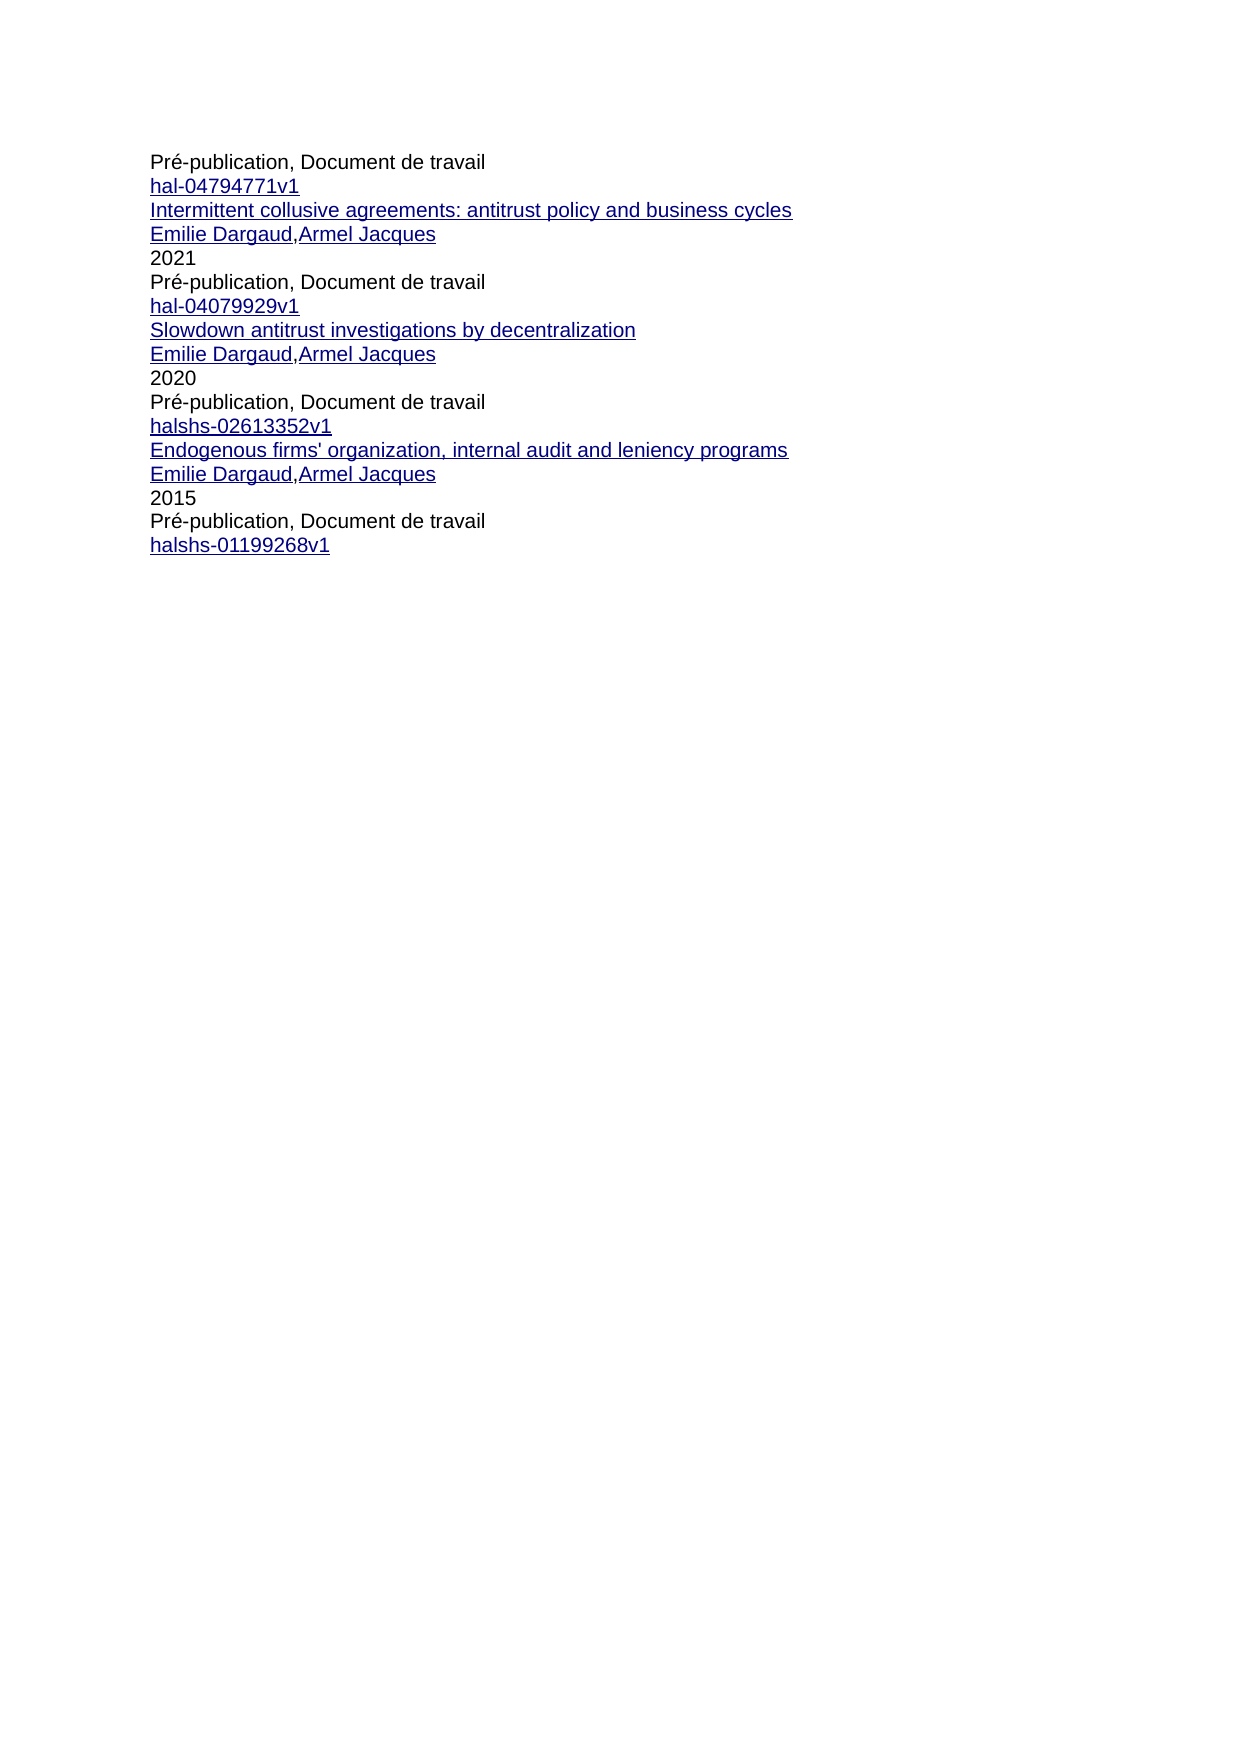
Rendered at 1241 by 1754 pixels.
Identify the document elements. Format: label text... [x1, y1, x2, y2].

table_header Slow down investigations to self-report Emilie Dargaud,Armel Jacques 2024 Pré-publication, Document de travail hal-04794771v1 [150, 150, 1090, 198]
table_cell Slowdown antitrust investigations by decentralization Emilie Dargaud,Armel Jacques 2020 Pré-publication, Document de travail halshs-02613352v1 [150, 318, 1090, 437]
table_cell Intermittent collusive agreements: antitrust policy and business cycles Emilie Dargaud,Armel Jacques 2021 Pré-publication, Document de travail hal-04079929v1 [150, 198, 1090, 318]
table_cell Endogenous firms' organization, internal audit and leniency programs Emilie Dargaud,Armel Jacques 2015 Pré-publication, Document de travail halshs-01199268v1 [150, 438, 1090, 557]
